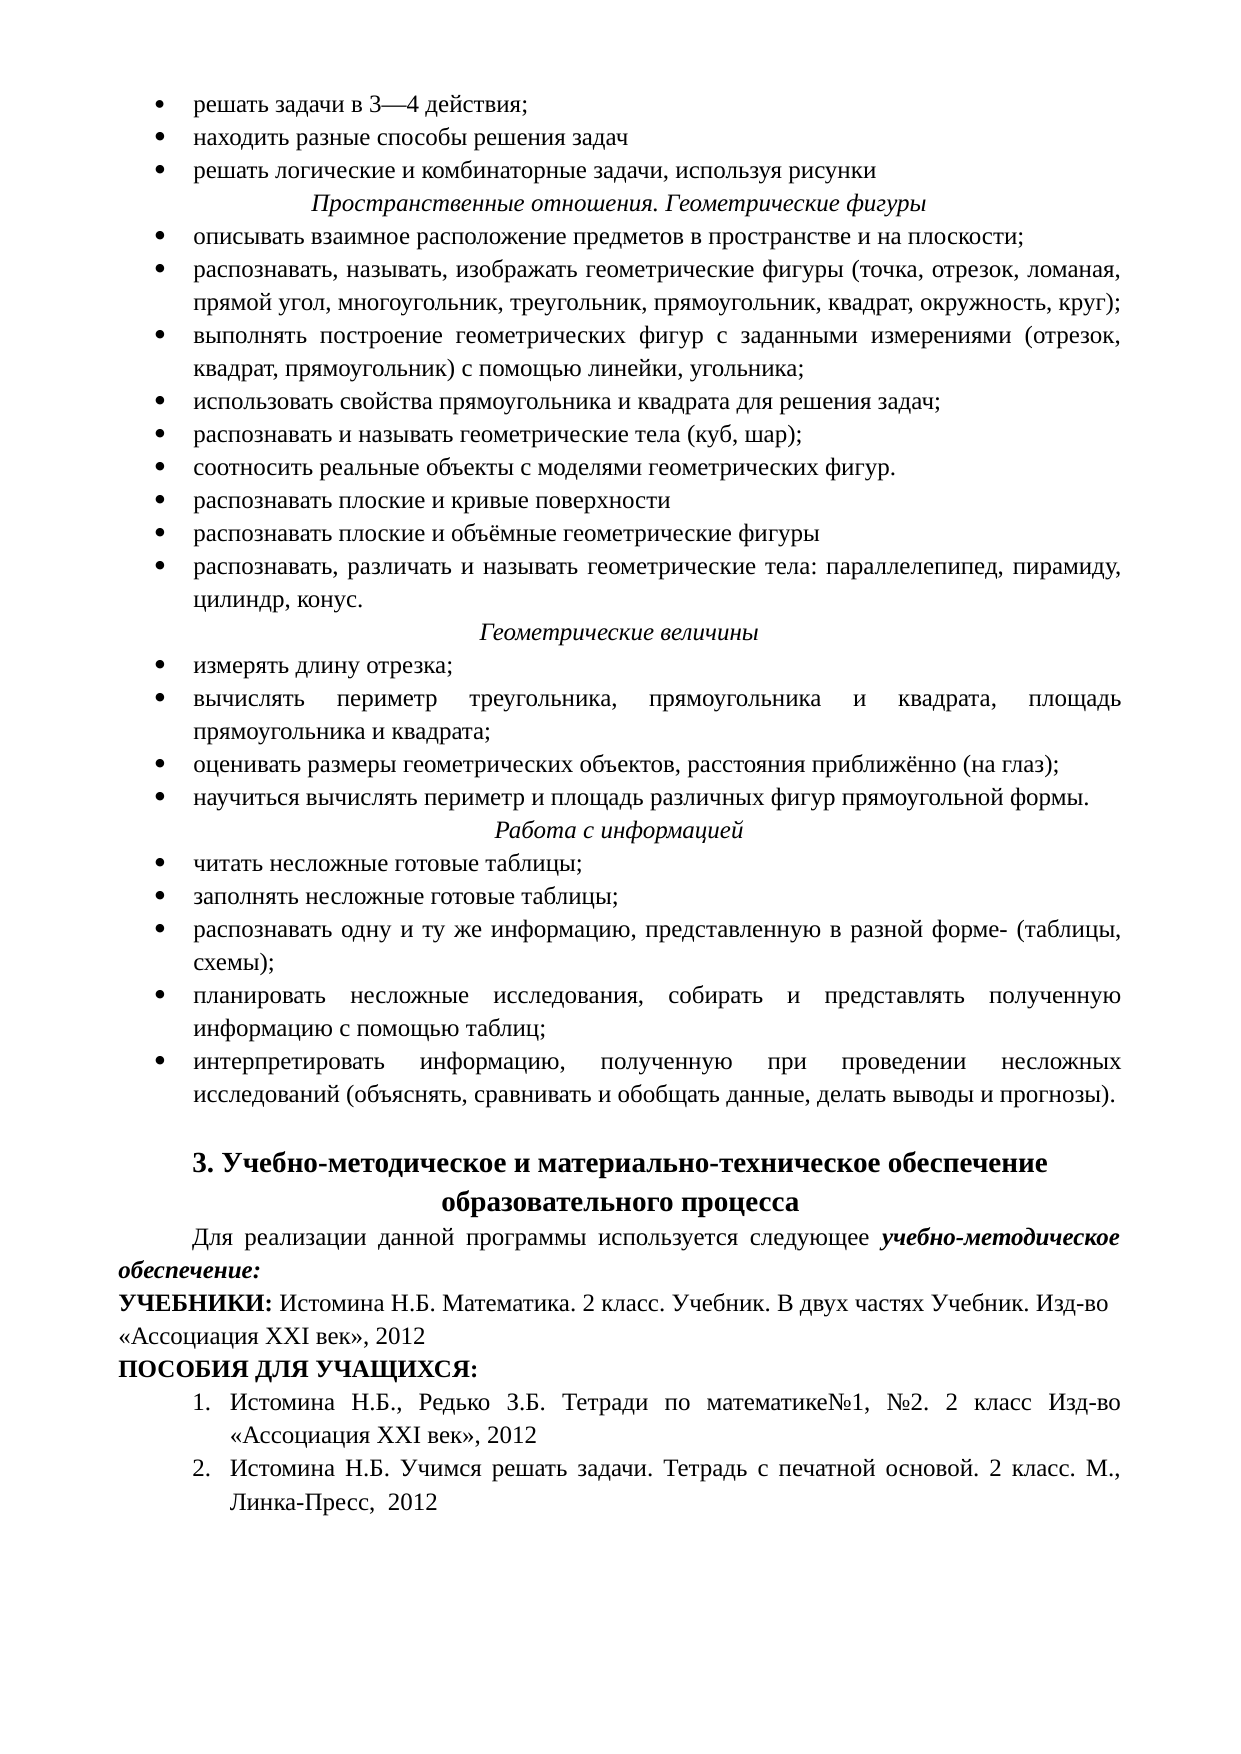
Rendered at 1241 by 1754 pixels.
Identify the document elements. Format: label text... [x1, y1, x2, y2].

list научиться вычислять периметр и площадь различных фигур прямоугольной формы. [156, 782, 1122, 811]
text Для реализации данной программы используется следующее учебно-методическое обеспечение: [118, 1222, 1122, 1284]
list описывать взаимное расположение предметов в пространстве и на плоскости; [156, 221, 1122, 249]
list распознавать, называть, изображать геометрические фигуры (точка, отрезок, ломаная, прямой угол, многоугольник, треугольник, прямоугольник, квадрат, окружность, круг); [156, 254, 1122, 316]
list распознавать плоские и объёмные геометрические фигуры [156, 518, 1122, 547]
text Работа с информацией [118, 815, 1122, 844]
list читать несложные готовые таблицы; [156, 848, 1122, 877]
list соотносить реальные объекты с моделями геометрических фигур. [156, 452, 1122, 481]
list вычислять периметр треугольника, прямоугольника и квадрата, площадь прямоугольника и квадрата; [156, 683, 1122, 745]
text Геометрические величины [118, 617, 1122, 646]
list распознавать, различать и называть геометрические тела: параллелепипед, пирамиду, цилиндр, конус. [156, 551, 1122, 613]
list решать задачи в 3—4 действия; [156, 89, 1122, 117]
list измерять длину отрезка; [156, 650, 1122, 679]
list оценивать размеры геометрических объектов, расстояния приближённо (на глаз); [156, 749, 1122, 778]
list Истомина Н.Б., Редько З.Б. Тетради по математике№1, №2. 2 класс Изд-во «Ассоциация ХХΙ век», 2012 [192, 1387, 1122, 1449]
text УЧЕБНИКИ: Истомина Н.Б. Математика. 2 класс. Учебник. В двух частях Учебник. Изд-во «Ассоциация ХХΙ век», 2012 [118, 1288, 1122, 1350]
list интерпретировать информацию, полученную при проведении несложных исследований (объяснять, сравнивать и обобщать данные, делать выводы и прогнозы). [156, 1046, 1122, 1108]
text 3. Учебно-методическое и материально-техническое обеспечение [118, 1145, 1122, 1179]
list распознавать плоские и кривые поверхности [156, 485, 1122, 514]
list распознавать одну и ту же информацию, представленную в разной форме- (таблицы, схемы); [156, 914, 1122, 976]
list распознавать и называть геометрические тела (куб, шар); [156, 419, 1122, 448]
list выполнять построение геометрических фигур с заданными измерениями (отрезок, квадрат, прямоугольник) с помощью линейки, угольника; [156, 320, 1122, 382]
list планировать несложные исследования, собирать и представлять полученную информацию с помощью таблиц; [156, 980, 1122, 1042]
text Пространственные отношения. Геометрические фигуры [118, 188, 1122, 216]
list решать логические и комбинаторные задачи, используя рисунки [156, 155, 1122, 183]
list находить разные способы решения задач [156, 122, 1122, 150]
text образовательного процесса [118, 1184, 1122, 1217]
list использовать свойства прямоугольника и квадрата для решения задач; [156, 386, 1122, 414]
list Истомина Н.Б. Учимся решать задачи. Тетрадь с печатной основой. 2 класс. М., Линка-Пресс, 2012 [192, 1453, 1122, 1515]
list заполнять несложные готовые таблицы; [156, 881, 1122, 910]
text ПОСОБИЯ ДЛЯ УЧАЩИХСЯ: [118, 1354, 1122, 1383]
